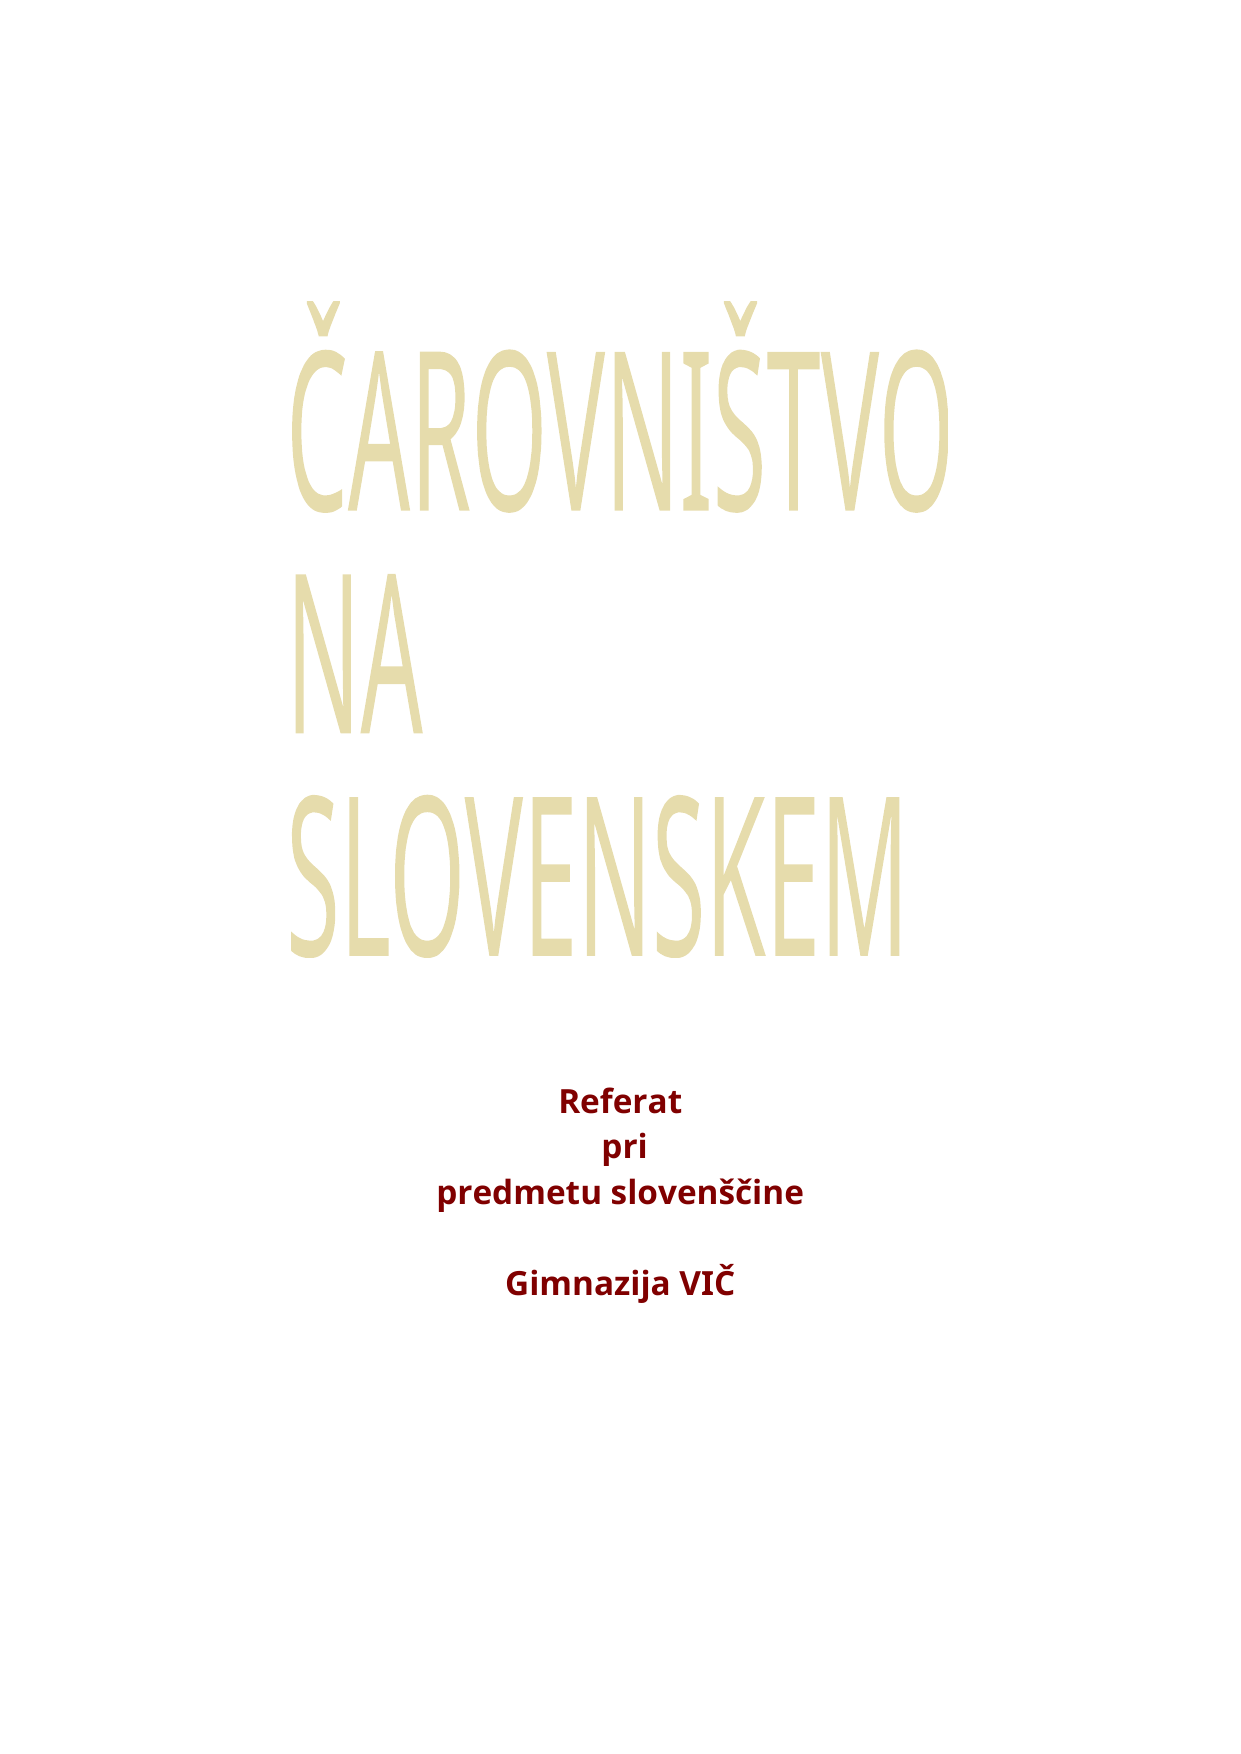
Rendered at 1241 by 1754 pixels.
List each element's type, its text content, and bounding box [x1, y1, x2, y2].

text pri [148, 1123, 1092, 1168]
text Referat [148, 1078, 1092, 1123]
text predmetu slovenščine [148, 1168, 1092, 1214]
text Gimnazija VIČ [148, 1259, 1092, 1305]
